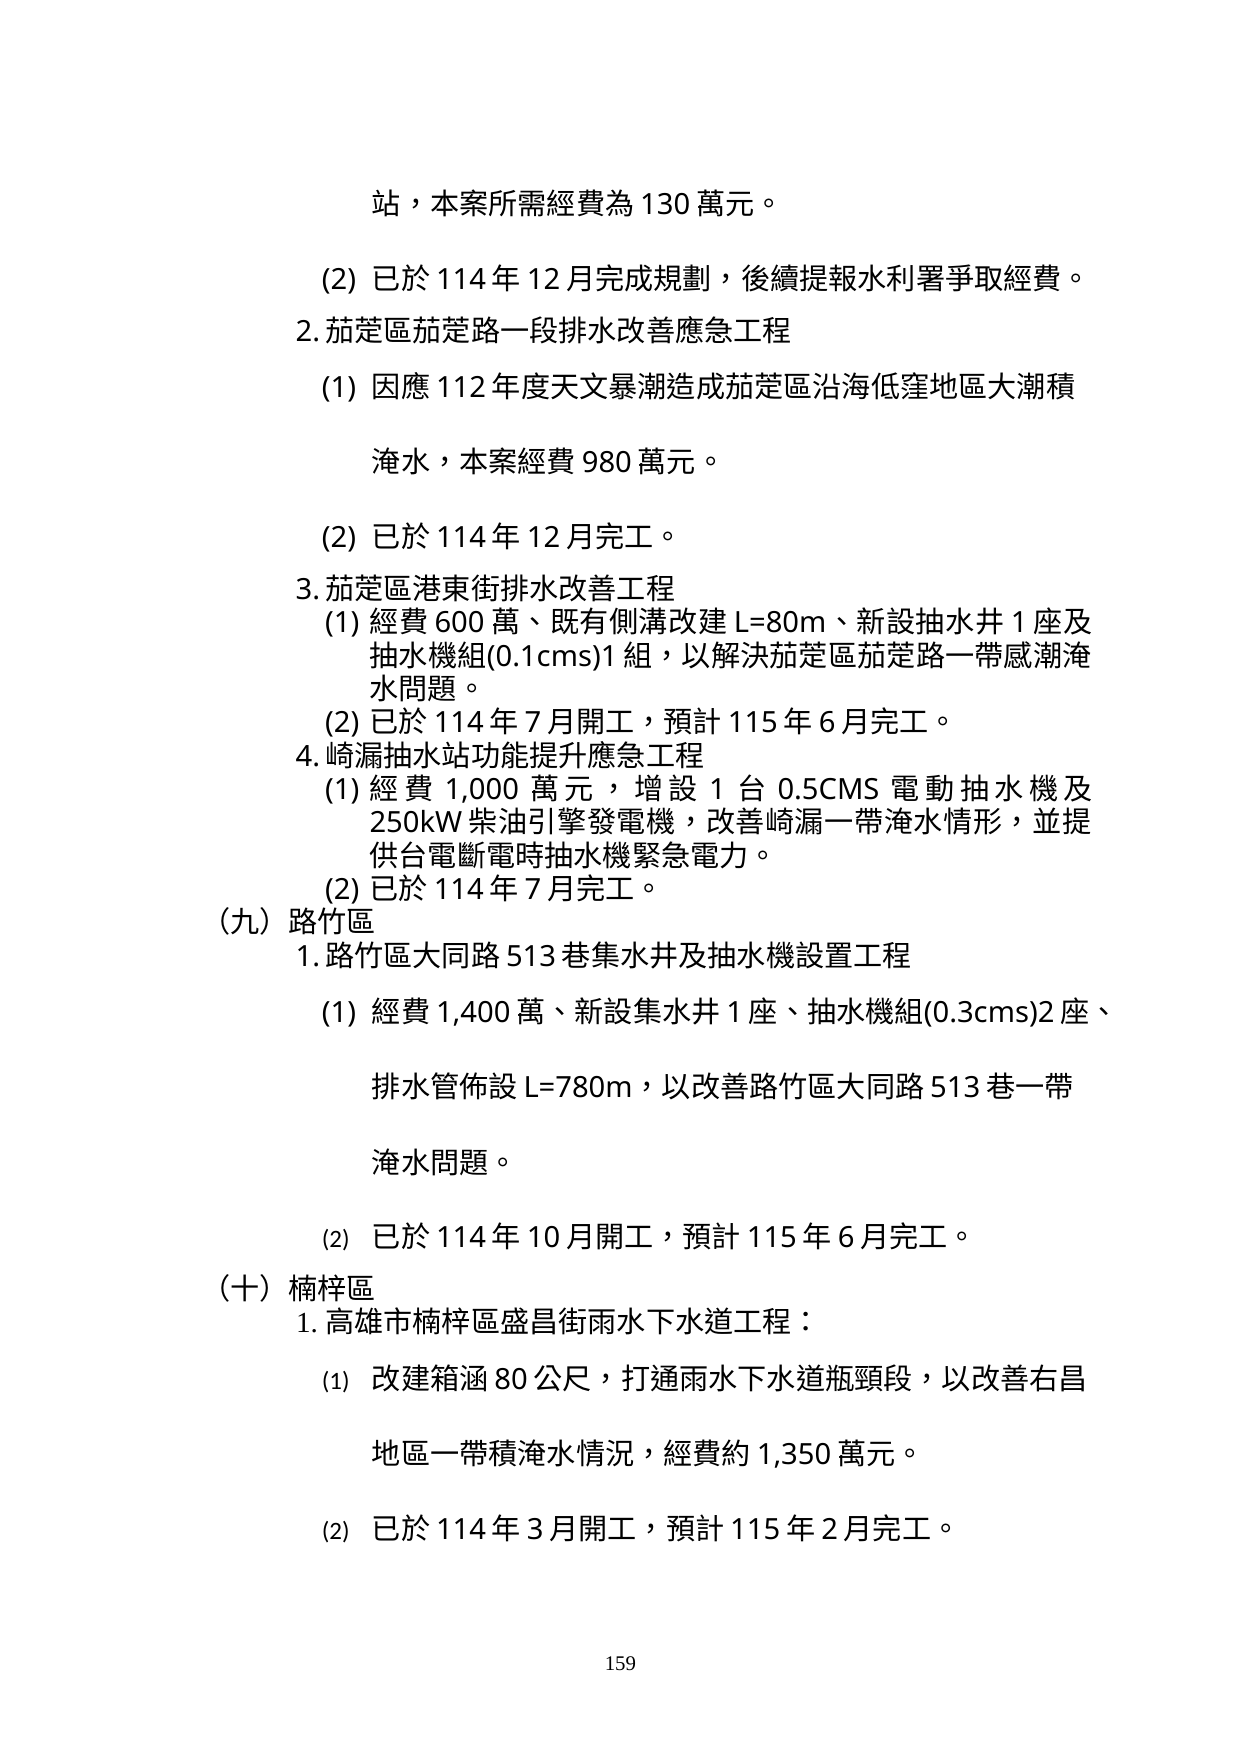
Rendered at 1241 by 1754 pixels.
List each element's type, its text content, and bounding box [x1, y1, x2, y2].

list 已於114年3月開工，預計115年2月完工。 [322, 1489, 1092, 1564]
list 路竹區 [201, 906, 1092, 939]
list 經費1,400萬、新設集水井1座、抽水機組(0.3cms)2座、排水管佈設L=780m，以改善路竹區大同路513巷一帶淹水問題。 [322, 973, 1092, 1198]
list 已於114年7月完工。 [325, 873, 1092, 906]
list 改建箱涵80公尺，打通雨水下水道瓶頸段，以改善右昌地區一帶積淹水情況，經費約1,350萬元。 [322, 1339, 1092, 1489]
list 因應112年度天文暴潮造成茄萣區沿海低窪地區大潮積淹水，本案經費980萬元。 [322, 348, 1092, 498]
list 站，本案所需經費為130萬元。 [322, 164, 1092, 239]
list 楠梓區 [201, 1273, 1092, 1306]
list 已於114年10月開工，預計115年6月完工。 [322, 1198, 1092, 1273]
list 已於114年12月完工。 [322, 498, 1092, 573]
list 已於114年12月完成規劃，後續提報水利署爭取經費。 [322, 239, 1092, 314]
list 已於114年7月開工，預計115年6月完工。 [325, 706, 1092, 739]
list 經費600萬、既有側溝改建L=80m、新設抽水井1座及抽水機組(0.1cms)1組，以解決茄萣區茄萣路一帶感潮淹水問題。 [325, 606, 1092, 706]
list 經費1,000萬元，增設1台0.5CMS電動抽水機及250kW柴油引擎發電機，改善崎漏一帶淹水情形，並提供台電斷電時抽水機緊急電力。 [325, 773, 1092, 873]
list 崎漏抽水站功能提升應急工程 [295, 739, 1092, 773]
list 茄萣區茄萣路一段排水改善應急工程 [295, 314, 1092, 348]
list 高雄市楠梓區盛昌街雨水下水道工程： [296, 1306, 1092, 1339]
list 茄萣區港東街排水改善工程 [295, 573, 1092, 606]
list 路竹區大同路513巷集水井及抽水機設置工程 [295, 939, 1092, 973]
